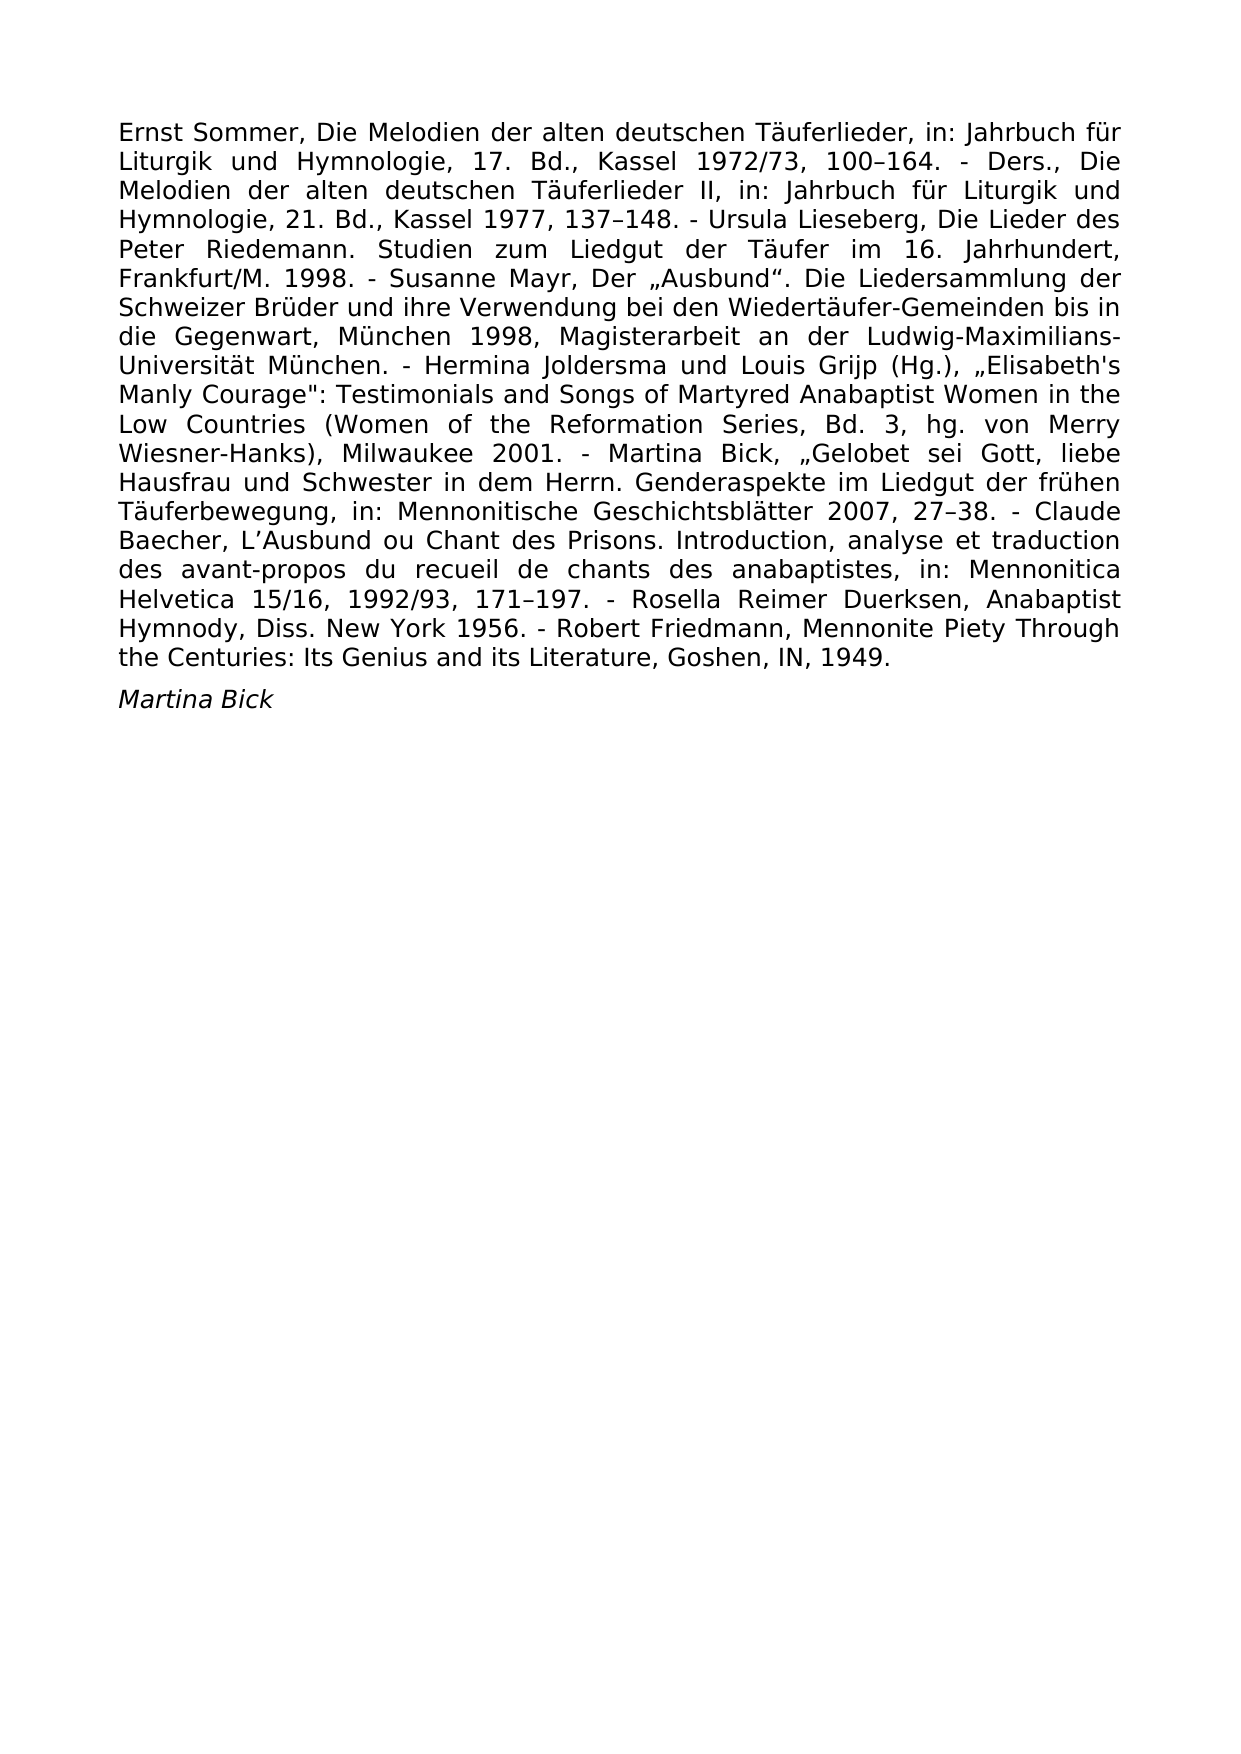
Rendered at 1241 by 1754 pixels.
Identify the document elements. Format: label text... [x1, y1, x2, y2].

text Martina Bick [118, 685, 1122, 714]
text - Ernst Sommer, Die Melodien der alten deutschen Täuferlieder, in: Jahrbuch für Liturgik und Hymnologie, 17. Bd., Kassel 1972/73, 100–164. - Ders., Die Melodien der alten deutschen Täuferlieder II, in: Jahrbuch für Liturgik und Hymnologie, 21. Bd., Kassel 1977, 137–148. - Ursula Lieseberg, Die Lieder des Peter Riedemann. Studien zum Liedgut der Täufer im 16. Jahrhundert, Frankfurt/M. 1998. - Susanne Mayr, Der „Ausbund“. Die Liedersammlung der Schweizer Brüder und ihre Verwendung bei den Wiedertäufer-Gemeinden bis in die Gegenwart, München 1998, Magisterarbeit an der Ludwig-Maximilians-Universität München. - Hermina Joldersma und Louis Grijp (Hg.), „Elisabeth's Manly Courage": Testimonials and Songs of Martyred Anabaptist Women in the Low Countries (Women of the Reformation Series, Bd. 3, hg. von Merry Wiesner-Hanks), Milwaukee 2001. - Martina Bick, „Gelobet sei Gott, liebe Hausfrau und Schwester in dem Herrn. Genderaspekte im Liedgut der frühen Täuferbewegung, in: Mennonitische Geschichtsblätter 2007, 27–38. - Claude Baecher, L’Ausbund ou Chant des Prisons. Introduction, analyse et traduction des avant-propos du recueil de chants des anabaptistes, in: Mennonitica Helvetica 15/16, 1992/93, 171–197. - Rosella Reimer Duerksen, Anabaptist Hymnody, Diss. New York 1956. - Robert Friedmann, Mennonite Piety Through the Centuries: Its Genius and its Literature, Goshen, IN, 1949. [118, 118, 1122, 672]
